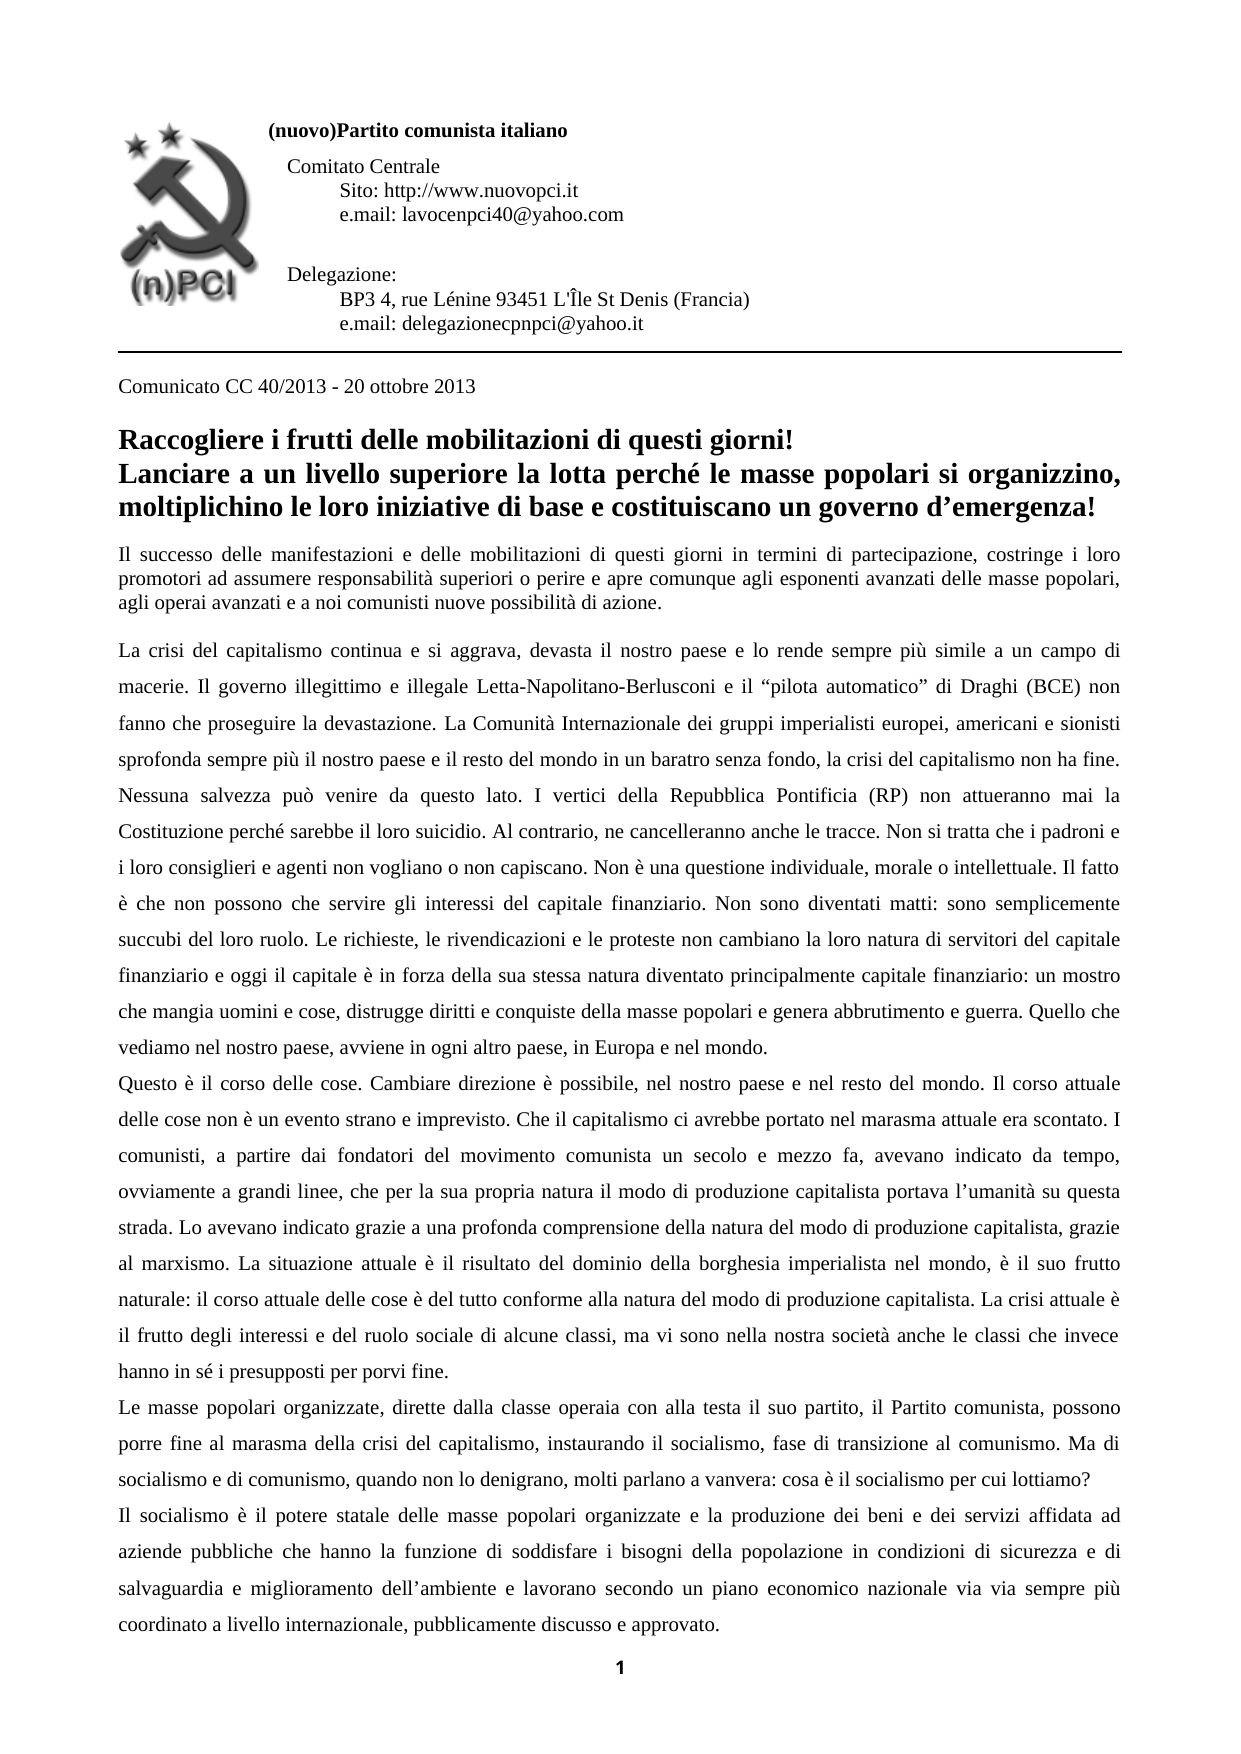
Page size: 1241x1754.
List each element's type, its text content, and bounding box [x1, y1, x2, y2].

text Lanciare a un livello superiore la lotta perché le masse popolari si organizzino, moltiplichino le loro iniziative di base e costituiscano un governo d’emergenza! [118, 456, 1122, 523]
text Delegazione: [287, 262, 1122, 286]
text La crisi del capitalismo continua e si aggrava, devasta il nostro paese e lo rende sempre più simile a un campo di macerie. Il governo illegittimo e illegale Letta-Napolitano-Berlusconi e il “pilota automatico” di Draghi (BCE) non fanno che proseguire la devastazione. La Comunità Internazionale dei gruppi imperialisti europei, americani e sionisti sprofonda sempre più il nostro paese e il resto del mondo in un baratro senza fondo, la crisi del capitalismo non ha fine. Nessuna salvezza può venire da questo lato. I vertici della Repubblica Pontificia (RP) non attueranno mai la Costituzione perché sarebbe il loro suicidio. Al contrario, ne cancelleranno anche le tracce. Non si tratta che i padroni e i loro consiglieri e agenti non vogliano o non capiscano. Non è una questione individuale, morale o intellettuale. Il fatto è che non possono che servire gli interessi del capitale finanziario. Non sono diventati matti: sono semplicemente succubi del loro ruolo. Le richieste, le rivendicazioni e le proteste non cambiano la loro natura di servitori del capitale finanziario e oggi il capitale è in forza della sua stessa natura diventato principalmente capitale finanziario: un mostro che mangia uomini e cose, distrugge diritti e conquiste della masse popolari e genera abbrutimento e guerra. Quello che vediamo nel nostro paese, avviene in ogni altro paese, in Europa e nel mondo. [118, 638, 1122, 1059]
text Le masse popolari organizzate, dirette dalla classe operaia con alla testa il suo partito, il Partito comunista, possono porre fine al marasma della crisi del capitalismo, instaurando il socialismo, fase di transizione al comunismo. Ma di socialismo e di comunismo, quando non lo denigrano, molti parlano a vanvera: cosa è il socialismo per cui lottiamo? [118, 1395, 1122, 1491]
text Il socialismo è il potere statale delle masse popolari organizzate e la produzione dei beni e dei servizi affidata ad aziende pubbliche che hanno la funzione di soddisfare i bisogni della popolazione in condizioni di sicurezza e di salvaguardia e miglioramento dell’ambiente e lavorano secondo un piano economico nazionale via via sempre più coordinato a livello internazionale, pubblicamente discusso e approvato. [118, 1503, 1122, 1636]
text BP3 4, rue Lénine 93451 L'Île St Denis (Francia) [339, 286, 1122, 311]
text Comitato Centrale [287, 154, 1122, 178]
text Questo è il corso delle cose. Cambiare direzione è possibile, nel nostro paese e nel resto del mondo. Il corso attuale delle cose non è un evento strano e imprevisto. Che il capitalismo ci avrebbe portato nel marasma attuale era scontato. I comunisti, a partire dai fondatori del movimento comunista un secolo e mezzo fa, avevano indicato da tempo, ovviamente a grandi linee, che per la sua propria natura il modo di produzione capitalista portava l’umanità su questa strada. Lo avevano indicato grazie a una profonda comprensione della natura del modo di produzione capitalista, grazie al marxismo. La situazione attuale è il risultato del dominio della borghesia imperialista nel mondo, è il suo frutto naturale: il corso attuale delle cose è del tutto conforme alla natura del modo di produzione capitalista. La crisi attuale è il frutto degli interessi e del ruolo sociale di alcune classi, ma vi sono nella nostra società anche le classi che invece hanno in sé i presupposti per porvi fine. [118, 1071, 1122, 1383]
text Comunicato CC 40/2013 - 20 ottobre 2013 [118, 374, 1122, 398]
text e.mail: delegazionecpnpci@yahoo.it [339, 311, 1122, 334]
picture [118, 118, 259, 306]
text e.mail: lavocenpci40@yahoo.com [339, 202, 1122, 226]
text Il successo delle manifestazioni e delle mobilitazioni di questi giorni in termini di partecipazione, costringe i loro promotori ad assumere responsabilità superiori o perire e apre comunque agli esponenti avanzati delle masse popolari, agli operai avanzati e a noi comunisti nuove possibilità di azione. [118, 542, 1122, 614]
text Sito: http://www.nuovopci.it [339, 178, 1122, 202]
text (nuovo)Partito comunista italiano [268, 118, 1122, 142]
text Raccogliere i frutti delle mobilitazioni di questi giorni! [118, 422, 1122, 456]
